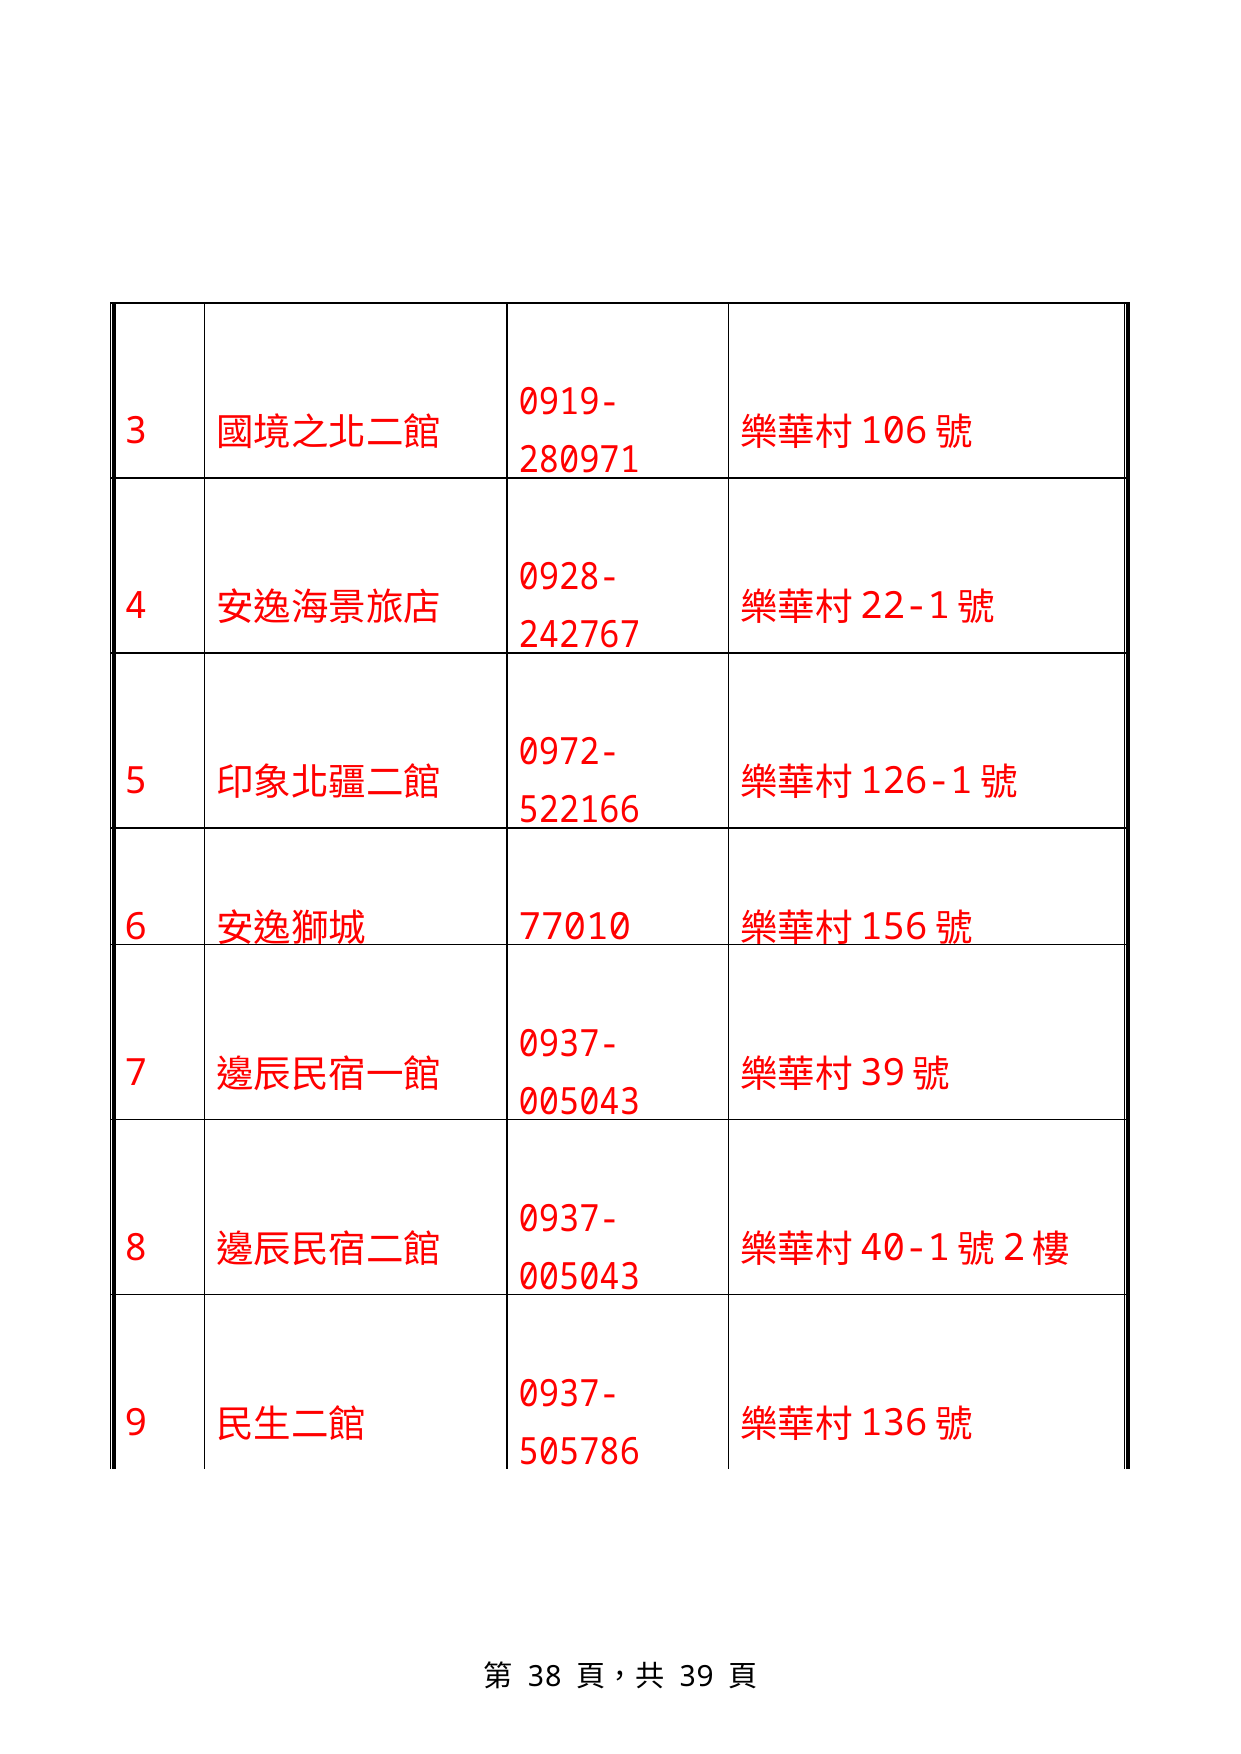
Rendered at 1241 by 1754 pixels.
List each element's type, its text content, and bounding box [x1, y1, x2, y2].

table_cell 0937-005043 [508, 1120, 728, 1294]
table_cell 9 [116, 1295, 204, 1469]
table_cell 5 [116, 654, 204, 827]
table_cell 0972-522166 [508, 654, 728, 827]
table_cell 0937-005043 [508, 945, 728, 1119]
table_cell 邊辰民宿二館 [205, 1120, 506, 1294]
table_cell 6 [116, 829, 204, 944]
table_cell 樂華村106號 [729, 304, 1124, 477]
table_cell 樂華村40-1號2樓 [729, 1120, 1124, 1294]
table_cell 安逸海景旅店 [205, 479, 506, 652]
table_cell 民生二館 [205, 1295, 506, 1469]
table_cell 印象北疆二館 [205, 654, 506, 827]
table_cell 國境之北二館 [205, 304, 506, 477]
table_cell 0919-280971 [508, 304, 728, 477]
table_cell 7 [116, 945, 204, 1119]
table_cell 安逸獅城 [205, 829, 506, 944]
table_cell 77010 [508, 829, 728, 944]
table_cell 8 [116, 1120, 204, 1294]
table_cell 樂華村22-1號 [729, 479, 1124, 652]
table_cell 邊辰民宿一館 [205, 945, 506, 1119]
table_cell 0928-242767 [508, 479, 728, 652]
table_cell 樂華村39號 [729, 945, 1124, 1119]
table_cell 樂華村156號 [729, 829, 1124, 944]
table_cell 樂華村126-1號 [729, 654, 1124, 827]
table_cell 樂華村136號 [729, 1295, 1124, 1469]
table_cell 0937-505786 [508, 1295, 728, 1469]
table_cell 3 [116, 304, 204, 477]
table_cell 4 [116, 479, 204, 652]
